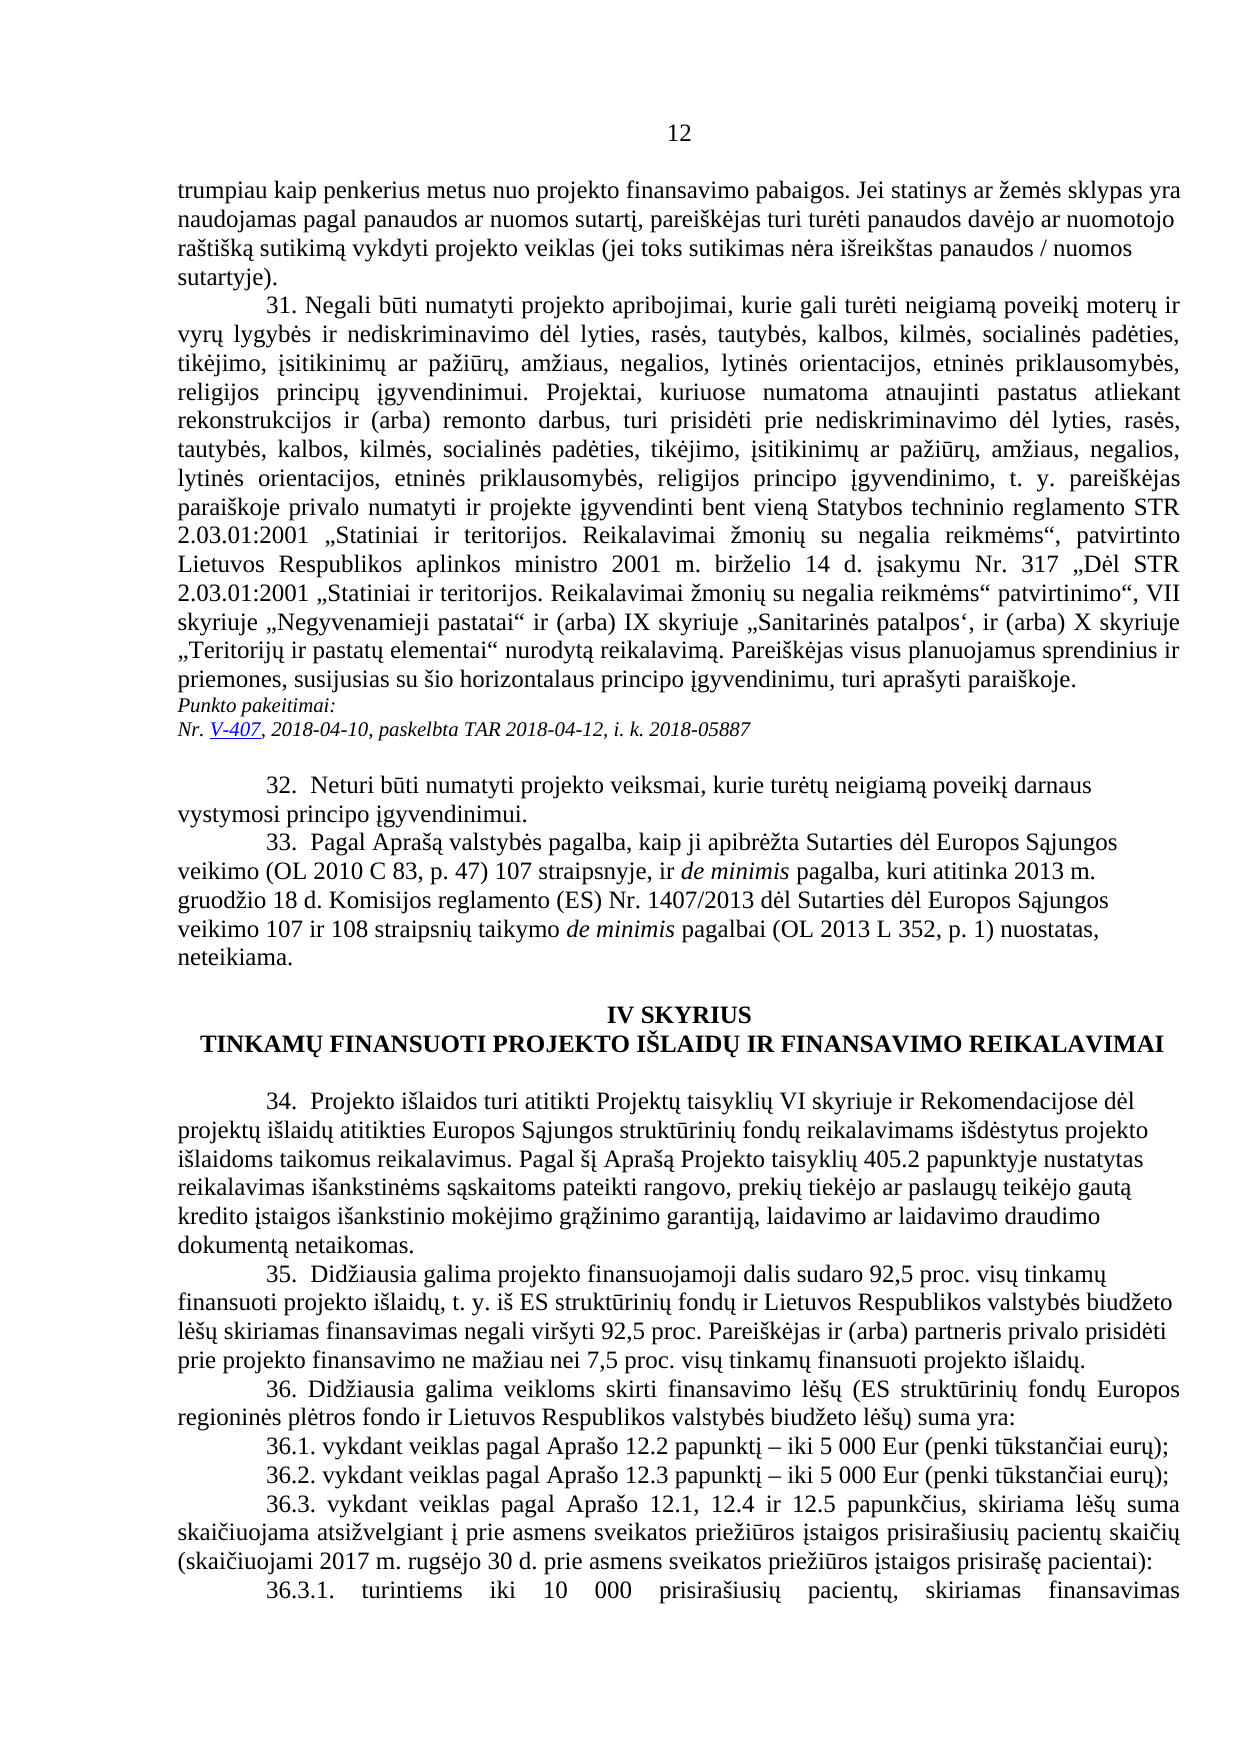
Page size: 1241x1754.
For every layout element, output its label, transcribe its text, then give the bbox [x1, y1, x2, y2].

text trumpiau kaip penkerius metus nuo projekto finansavimo pabaigos. Jei statinys ar žemės sklypas yra naudojamas pagal panaudos ar nuomos sutartį, pareiškėjas turi turėti panaudos davėjo ar nuomotojo raštišką sutikimą vykdyti projekto veiklas (jei toks sutikimas nėra išreikštas panaudos / nuomos sutartyje). [177, 176, 1181, 291]
text IV SKYRIUS [177, 1000, 1181, 1029]
text 33. Pagal Aprašą valstybės pagalba, kaip ji apibrėžta Sutarties dėl Europos Sąjungos veikimo (OL 2010 C 83, p. 47) 107 straipsnyje, ir de minimis pagalba, kuri atitinka 2013 m. gruodžio 18 d. Komisijos reglamento (ES) Nr. 1407/2013 dėl Sutarties dėl Europos Sąjungos veikimo 107 ir 108 straipsnių taikymo de minimis pagalbai (OL 2013 L 352, p. 1) nuostatas, neteikiama. [177, 827, 1181, 971]
text 36.3.1. turintiems iki 10 000 prisirašiusių pacientų, skiriamas finansavimas [177, 1575, 1181, 1604]
text Nr. V-407, 2018-04-10, paskelbta TAR 2018-04-12, i. k. 2018-05887 [177, 717, 1181, 741]
text 36.2. vykdant veiklas pagal Aprašo 12.3 papunktį – iki 5 000 Eur (penki tūkstančiai eurų); [177, 1460, 1181, 1489]
text TINKAMŲ FINANSUOTI PROJEKTO IŠLAIDŲ IR FINANSAVIMO REIKALAVIMAI [177, 1029, 1181, 1057]
text 36.3. vykdant veiklas pagal Aprašo 12.1, 12.4 ir 12.5 papunkčius, skiriama lėšų suma skaičiuojama atsižvelgiant į prie asmens sveikatos priežiūros įstaigos prisirašiusių pacientų skaičių (skaičiuojami 2017 m. rugsėjo 30 d. prie asmens sveikatos priežiūros įstaigos prisirašę pacientai): [177, 1489, 1181, 1575]
text 31. Negali būti numatyti projekto apribojimai, kurie gali turėti neigiamą poveikį moterų ir vyrų lygybės ir nediskriminavimo dėl lyties, rasės, tautybės, kalbos, kilmės, socialinės padėties, tikėjimo, įsitikinimų ar pažiūrų, amžiaus, negalios, lytinės orientacijos, etninės priklausomybės, religijos principų įgyvendinimui. Projektai, kuriuose numatoma atnaujinti pastatus atliekant rekonstrukcijos ir (arba) remonto darbus, turi prisidėti prie nediskriminavimo dėl lyties, rasės, tautybės, kalbos, kilmės, socialinės padėties, tikėjimo, įsitikinimų ar pažiūrų, amžiaus, negalios, lytinės orientacijos, etninės priklausomybės, religijos principo įgyvendinimo, t. y. pareiškėjas paraiškoje privalo numatyti ir projekte įgyvendinti bent vieną Statybos techninio reglamento STR 2.03.01:2001 „Statiniai ir teritorijos. Reikalavimai žmonių su negalia reikmėms“, patvirtinto Lietuvos Respublikos aplinkos ministro 2001 m. birželio 14 d. įsakymu Nr. 317 „Dėl STR 2.03.01:2001 „Statiniai ir teritorijos. Reikalavimai žmonių su negalia reikmėms“ patvirtinimo“, VII skyriuje „Negyvenamieji pastatai“ ir (arba) IX skyriuje „Sanitarinės patalpos‘, ir (arba) X skyriuje „Teritorijų ir pastatų elementai“ nurodytą reikalavimą. Pareiškėjas visus planuojamus sprendinius ir priemones, susijusias su šio horizontalaus principo įgyvendinimu, turi aprašyti paraiškoje. [177, 291, 1181, 693]
text Punkto pakeitimai: [177, 693, 1181, 717]
text 36.1. vykdant veiklas pagal Aprašo 12.2 papunktį – iki 5 000 Eur (penki tūkstančiai eurų); [177, 1431, 1181, 1460]
text 32. Neturi būti numatyti projekto veiksmai, kurie turėtų neigiamą poveikį darnaus vystymosi principo įgyvendinimui. [177, 770, 1181, 827]
text 35. Didžiausia galima projekto finansuojamoji dalis sudaro 92,5 proc. visų tinkamų finansuoti projekto išlaidų, t. y. iš ES struktūrinių fondų ir Lietuvos Respublikos valstybės biudžeto lėšų skiriamas finansavimas negali viršyti 92,5 proc. Pareiškėjas ir (arba) partneris privalo prisidėti prie projekto finansavimo ne mažiau nei 7,5 proc. visų tinkamų finansuoti projekto išlaidų. [177, 1259, 1181, 1374]
text 34. Projekto išlaidos turi atitikti Projektų taisyklių VI skyriuje ir Rekomendacijose dėl projektų išlaidų atitikties Europos Sąjungos struktūrinių fondų reikalavimams išdėstytus projekto išlaidoms taikomus reikalavimus. Pagal šį Aprašą Projekto taisyklių 405.2 papunktyje nustatytas reikalavimas išankstinėms sąskaitoms pateikti rangovo, prekių tiekėjo ar paslaugų teikėjo gautą kredito įstaigos išankstinio mokėjimo grąžinimo garantiją, laidavimo ar laidavimo draudimo dokumentą netaikomas. [177, 1086, 1181, 1259]
text 36. Didžiausia galima veikloms skirti finansavimo lėšų (ES struktūrinių fondų Europos regioninės plėtros fondo ir Lietuvos Respublikos valstybės biudžeto lėšų) suma yra: [177, 1374, 1181, 1431]
